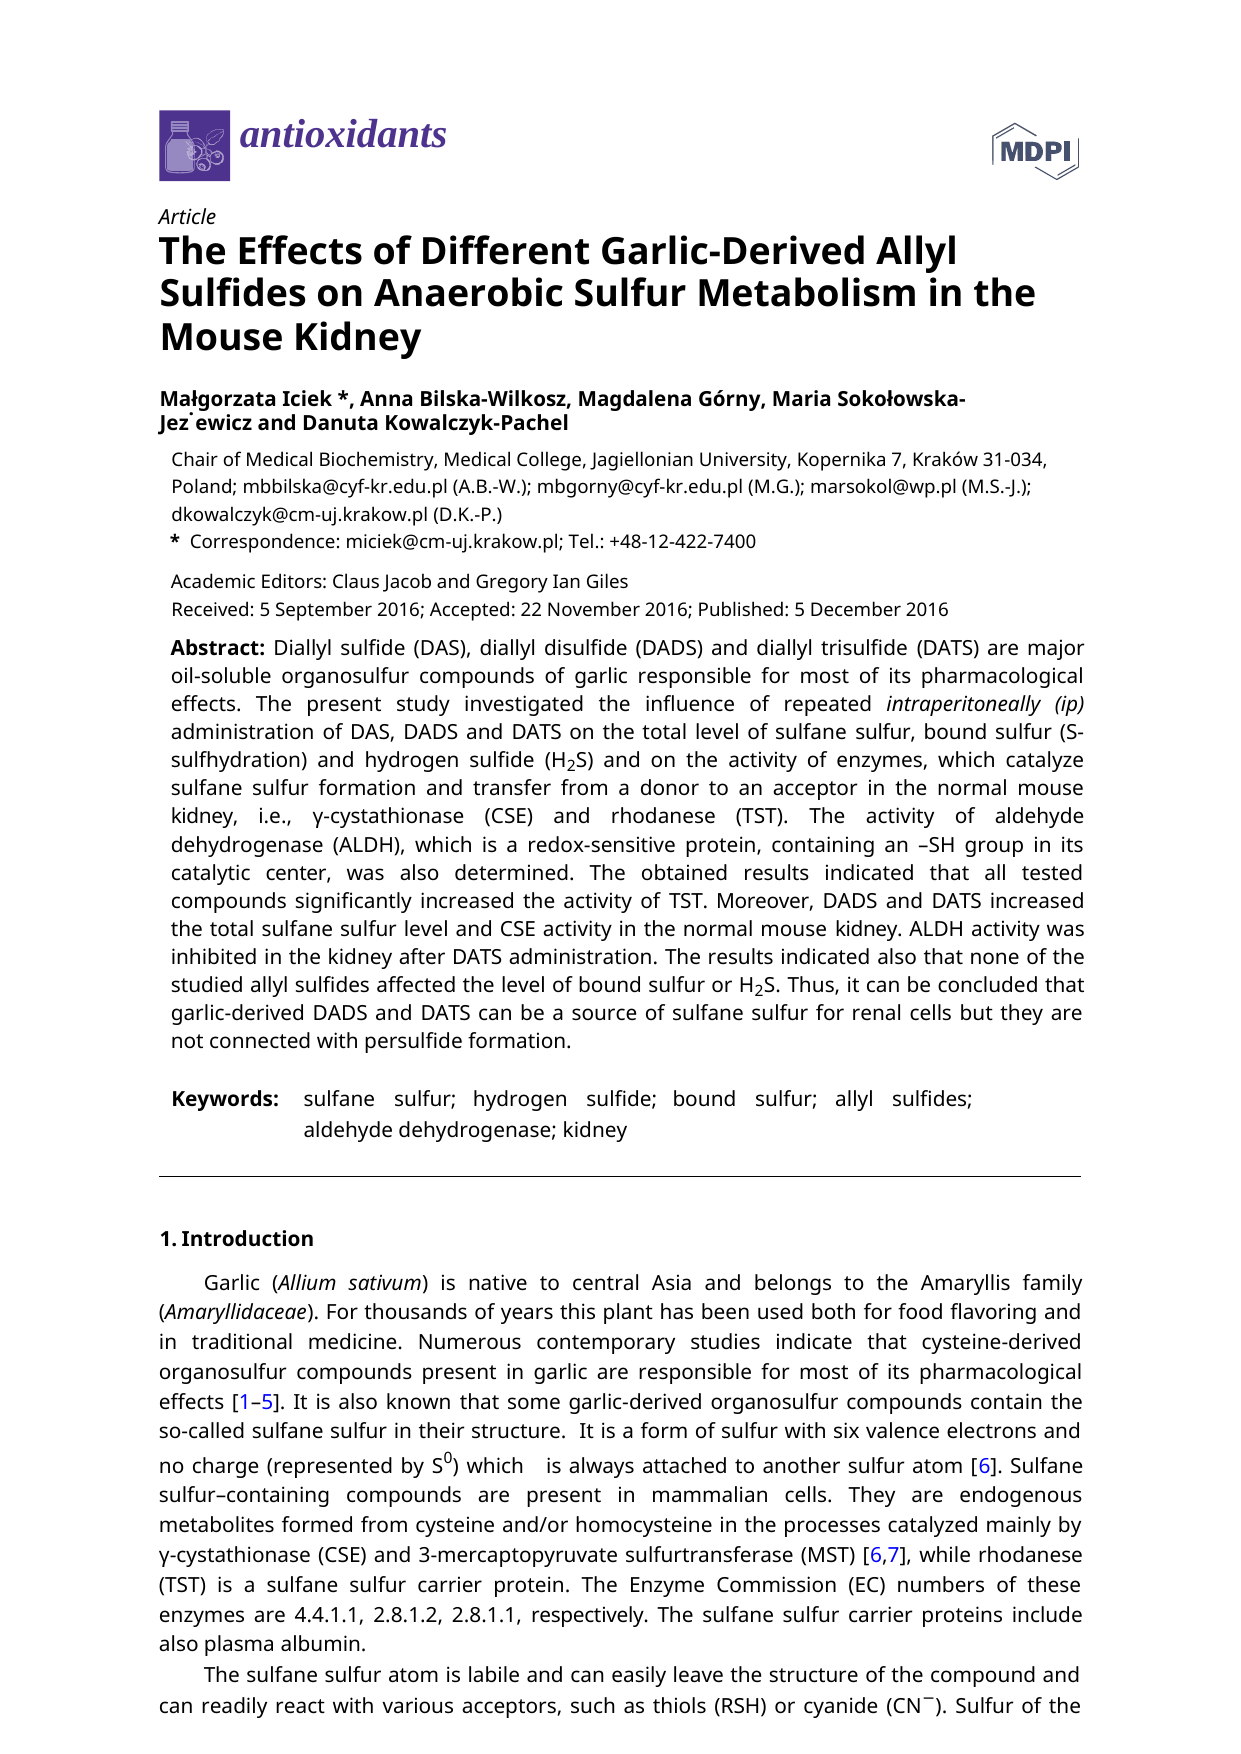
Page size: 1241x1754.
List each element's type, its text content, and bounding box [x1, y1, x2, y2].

text Article [159, 205, 1096, 230]
subtitle Małgorzata Iciek *, Anna Bilska-Wilkosz, Magdalena Górny, Maria Sokołowska-Jez˙ewicz and Danuta Kowalczyk-Pachel [159, 388, 1047, 435]
text antioxidants [239, 109, 1096, 156]
text Mouse Kidney [159, 315, 1096, 359]
text * Correspondence: miciek@cm-uj.krakow.pl; Tel.: +48-12-422-7400 [169, 528, 1096, 554]
text Abstract: Diallyl sulfide (DAS), diallyl disulfide (DADS) and diallyl trisulfide (DATS) are major oil-soluble organosulfur compounds of garlic responsible for most of its pharmacological effects. The present study investigated the influence of repeated intraperitoneally (ip) administration of DAS, DADS and DATS on the total level of sulfane sulfur, bound sulfur (S-sulfhydration) and hydrogen sulfide (H2S) and on the activity of enzymes, which catalyze sulfane sulfur formation and transfer from a donor to an acceptor in the normal mouse kidney, i.e., γ-cystathionase (CSE) and rhodanese (TST). The activity of aldehyde dehydrogenase (ALDH), which is a redox-sensitive protein, containing an –SH group in its catalytic center, was also determined. The obtained results indicated that all tested compounds significantly increased the activity of TST. Moreover, DADS and DATS increased the total sulfane sulfur level and CSE activity in the normal mouse kidney. ALDH activity was inhibited in the kidney after DATS administration. The results indicated also that none of the studied allyl sulfides affected the level of bound sulfur or H2S. Thus, it can be concluded that garlic-derived DADS and DATS can be a source of sulfane sulfur for renal cells but they are not connected with persulfide formation. [170, 633, 1085, 1054]
subtitle Introduction [159, 1224, 1096, 1253]
text Chair of Medical Biochemistry, Medical College, Jagiellonian University, Kopernika 7, Kraków 31-034, Poland; mbbilska@cyf-kr.edu.pl (A.B.-W.); mbgorny@cyf-kr.edu.pl (M.G.); marsokol@wp.pl (M.S.-J.); [171, 446, 1086, 499]
text Received: 5 September 2016; Accepted: 22 November 2016; Published: 5 December 2016 [171, 596, 1096, 621]
text The sulfane sulfur atom is labile and can easily leave the structure of the compound and can readily react with various acceptors, such as thiols (RSH) or cyanide (CN−). Sulfur of the [159, 1661, 1081, 1719]
picture [167, 129, 224, 171]
text The Effects of Different Garlic-Derived Allyl Sulfides on Anaerobic Sulfur Metabolism in the [158, 231, 1085, 315]
text Keywords: sulfane sulfur; hydrogen sulfide; bound sulfur; allyl sulfides; aldehyde dehydrogenase; kidney [171, 1084, 1081, 1143]
text Academic Editors: Claus Jacob and Gregory Ian Giles [171, 568, 1096, 594]
picture [992, 156, 1080, 180]
text dkowalczyk@cm-uj.krakow.pl (D.K.-P.) [171, 501, 1096, 527]
text Garlic (Allium sativum) is native to central Asia and belongs to the Amaryllis family (Amaryllidaceae). For thousands of years this plant has been used both for food flavoring and in traditional medicine. Numerous contemporary studies indicate that cysteine-derived organosulfur compounds present in garlic are responsible for most of its pharmacological effects [1–5]. It is also known that some garlic-derived organosulfur compounds contain the so-called sulfane sulfur in their structure. It is a form of sulfur with six valence electrons and no charge (represented by S0) which is always attached to another sulfur atom [6]. Sulfane sulfur–containing compounds are present in mammalian cells. They are endogenous metabolites formed from cysteine and/or homocysteine in the processes catalyzed mainly by γ-cystathionase (CSE) and 3-mercaptopyruvate sulfurtransferase (MST) [6,7], while rhodanese (TST) is a sulfane sulfur carrier protein. The Enzyme Commission (EC) numbers of these enzymes are 4.4.1.1, 2.8.1.2, 2.8.1.1, respectively. The sulfane sulfur carrier proteins include also plasma albumin. [159, 1268, 1083, 1658]
